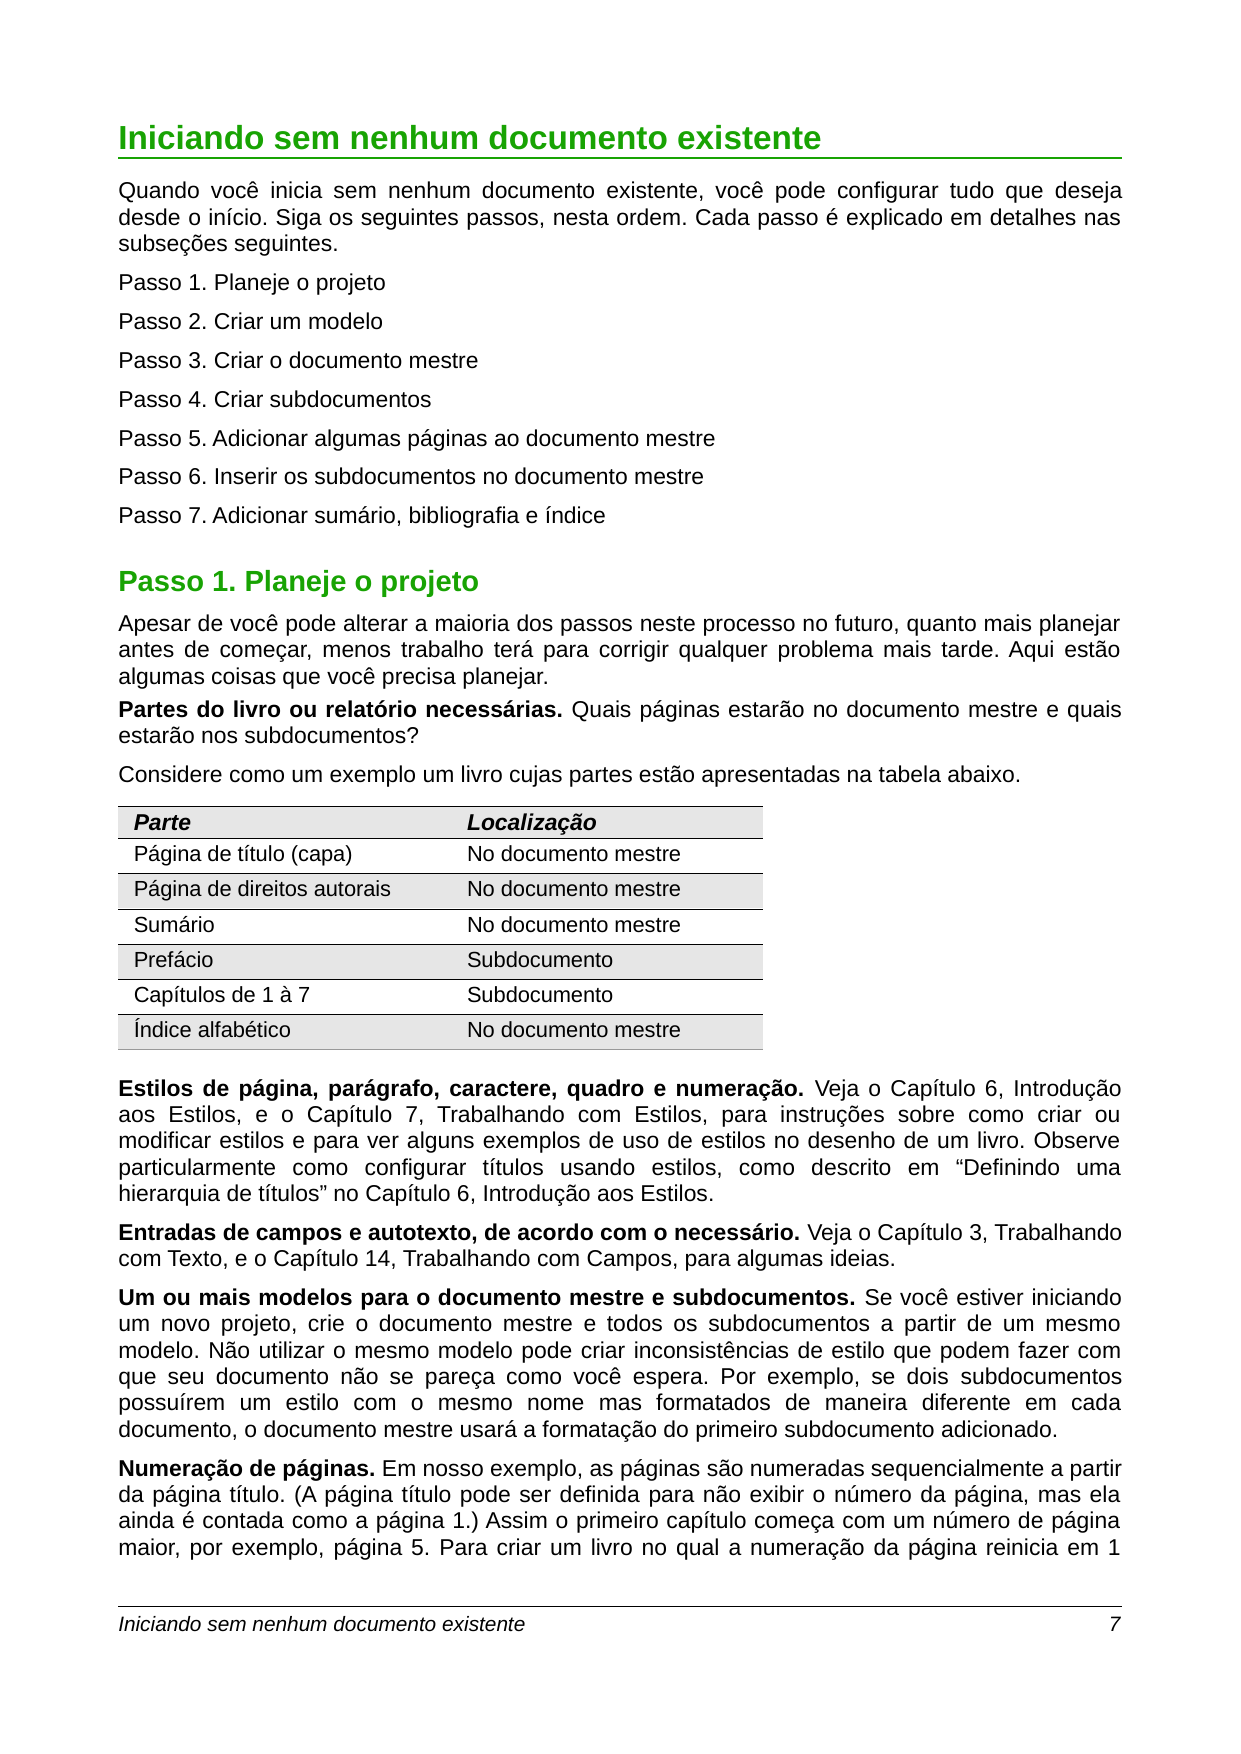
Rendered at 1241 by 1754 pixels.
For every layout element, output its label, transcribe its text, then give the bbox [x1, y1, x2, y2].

text Passo 7. Adicionar sumário, bibliografia e índice [118, 502, 1122, 528]
text Um ou mais modelos para o documento mestre e subdocumentos. Se você estiver iniciando um novo projeto, crie o documento mestre e todos os subdocumentos a partir de um mesmo modelo. Não utilizar o mesmo modelo pode criar inconsistências de estilo que podem fazer com que seu documento não se pareça como você espera. Por exemplo, se dois subdocumentos possuírem um estilo com o mesmo nome mas formatados de maneira diferente em cada documento, o documento mestre usará a formatação do primeiro subdocumento adicionado. [118, 1284, 1122, 1442]
table_cell Subdocumento [451, 945, 763, 979]
list Apesar de você pode alterar a maioria dos passos neste processo no futuro, quanto mais planejar antes de começar, menos trabalho terá para corrigir qualquer problema mais tarde. Aqui estão algumas coisas que você precisa planejar. [118, 610, 1122, 689]
table_cell Capítulos de 1 à 7 [118, 980, 451, 1014]
text Passo 1. Planeje o projeto [118, 269, 1122, 295]
table_cell No documento mestre [451, 910, 763, 944]
table_cell Página de direitos autorais [118, 874, 451, 908]
text Numeração de páginas. Em nosso exemplo, as páginas são numeradas sequencialmente a partir da página título. (A página título pode ser definida para não exibir o número da página, mas ela ainda é contada como a página 1.) Assim o primeiro capítulo começa com um número de página maior, por exemplo, página 5. Para criar um livro no qual a numeração da página reinicia em 1 [118, 1454, 1122, 1560]
text Entradas de campos e autotexto, de acordo com o necessário. Veja o Capítulo 3, Trabalhando com Texto, e o Capítulo 14, Trabalhando com Campos, para algumas ideias. [118, 1219, 1122, 1271]
table_header Localização [451, 807, 763, 838]
subtitle Passo 1. Planeje o projeto [118, 564, 1122, 598]
text Quando você inicia sem nenhum documento existente, você pode configurar tudo que deseja desde o início. Siga os seguintes passos, nesta ordem. Cada passo é explicado em detalhes nas subseções seguintes. [118, 177, 1122, 257]
text Estilos de página, parágrafo, caractere, quadro e numeração. Veja o Capítulo 6, Introdução aos Estilos, e o Capítulo 7, Trabalhando com Estilos, para instruções sobre como criar ou modificar estilos e para ver alguns exemplos de uso de estilos no desenho de um livro. Observe particularmente como configurar títulos usando estilos, como descrito em “Definindo uma hierarquia de títulos” no Capítulo 6, Introdução aos Estilos. [118, 1074, 1122, 1206]
text Considere como um exemplo um livro cujas partes estão apresentadas na tabela abaixo. [118, 761, 1122, 787]
text Passo 5. Adicionar algumas páginas ao documento mestre [118, 424, 1122, 451]
table_cell Índice alfabético [118, 1015, 451, 1049]
table_header Parte [118, 807, 451, 838]
text Passo 3. Criar o documento mestre [118, 347, 1122, 373]
text Partes do livro ou relatório necessárias. Quais páginas estarão no documento mestre e quais estarão nos subdocumentos? [118, 696, 1122, 748]
table_cell No documento mestre [451, 839, 763, 873]
table_cell No documento mestre [451, 874, 763, 908]
table_cell Subdocumento [451, 980, 763, 1014]
text Passo 6. Inserir os subdocumentos no documento mestre [118, 463, 1122, 490]
text Passo 2. Criar um modelo [118, 308, 1122, 334]
table_cell No documento mestre [451, 1015, 763, 1049]
table_cell Prefácio [118, 945, 451, 979]
subtitle Iniciando sem nenhum documento existente [118, 118, 1122, 157]
table_cell Sumário [118, 910, 451, 944]
text Passo 4. Criar subdocumentos [118, 386, 1122, 412]
table_cell Página de título (capa) [118, 839, 451, 873]
